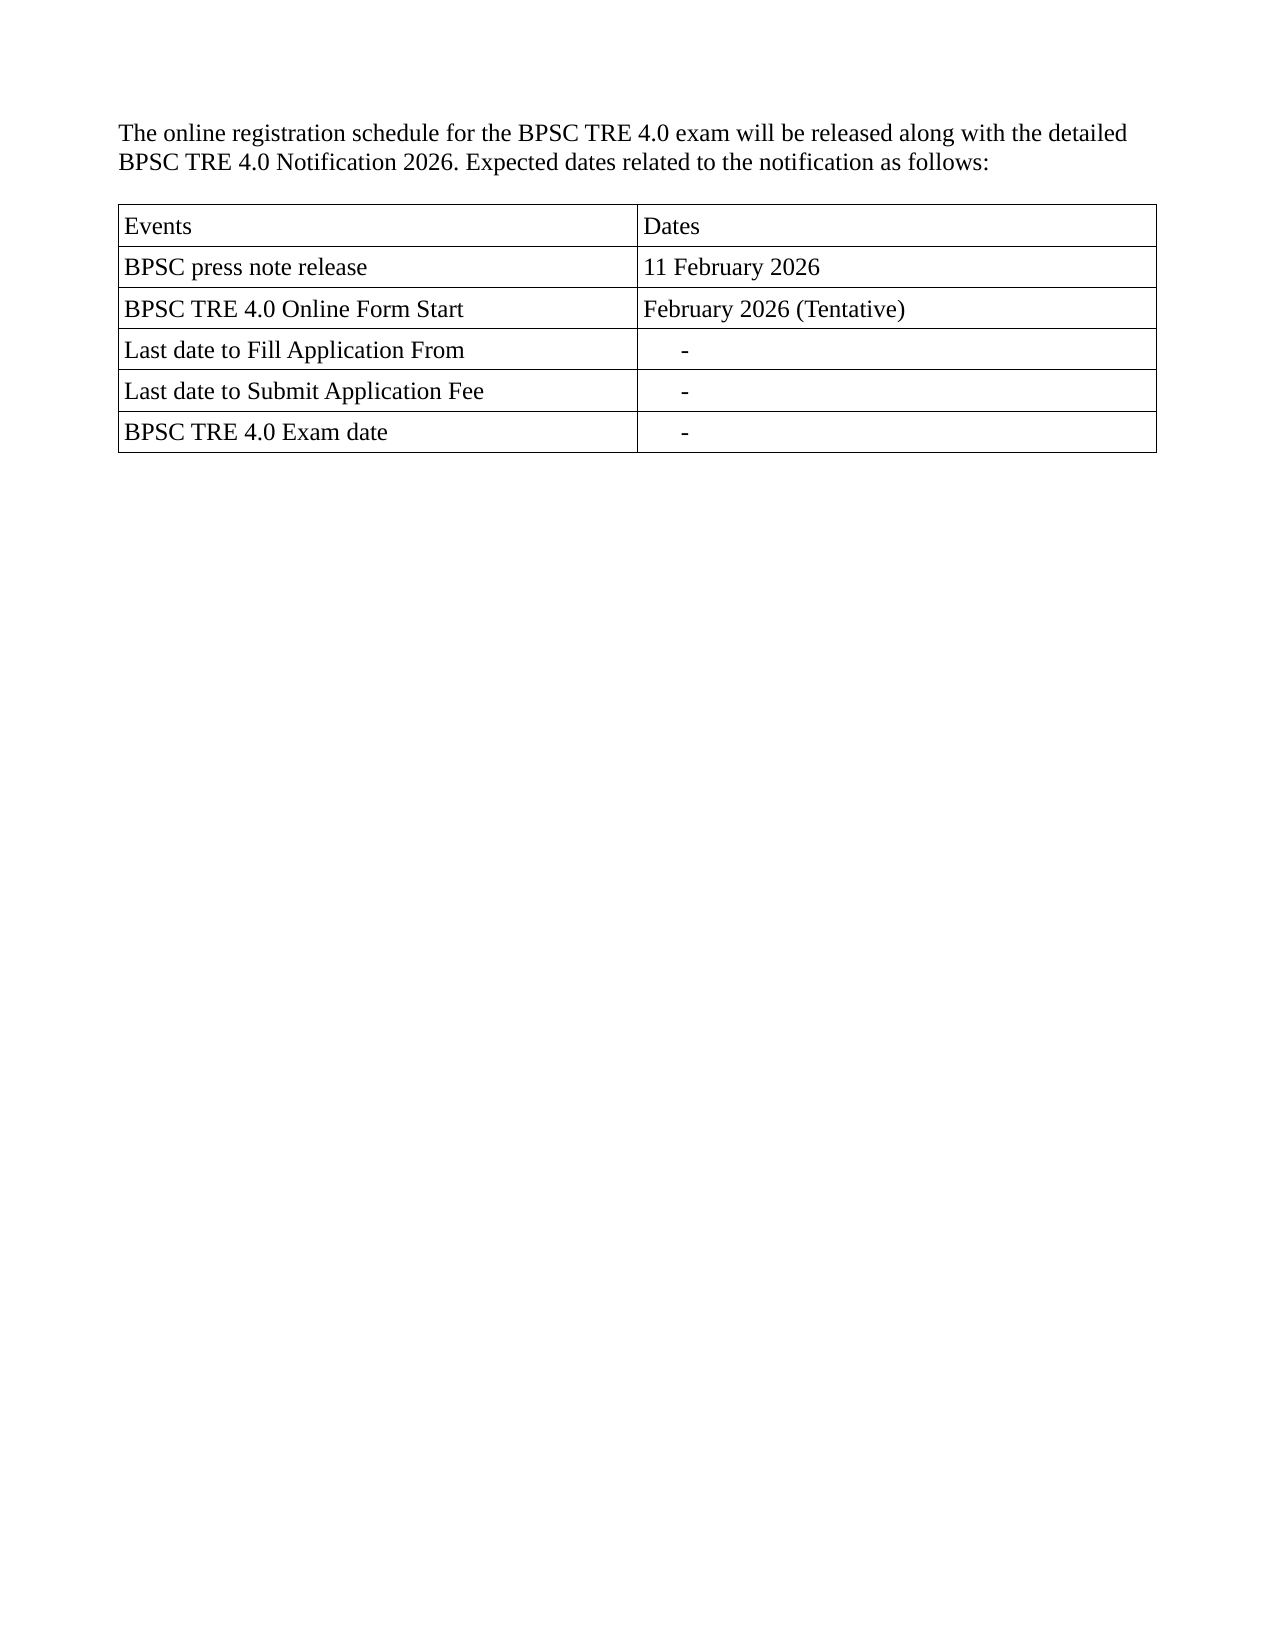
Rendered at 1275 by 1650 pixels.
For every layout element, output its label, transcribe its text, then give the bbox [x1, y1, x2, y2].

text The online registration schedule for the BPSC TRE 4.0 exam will be released along with the detailed BPSC TRE 4.0 Notification 2026. Expected dates related to the notification as follows: [118, 118, 1157, 176]
table_cell BPSC TRE 4.0 Exam date [119, 412, 637, 452]
table_cell - [638, 412, 1156, 452]
table_cell - [638, 329, 1156, 369]
table_cell BPSC TRE 4.0 Online Form Start [119, 288, 637, 328]
table_cell BPSC press note release [119, 247, 637, 287]
table_cell - [638, 370, 1156, 411]
table_cell Last date to Fill Application From [119, 329, 637, 369]
table_cell Last date to Submit Application Fee [119, 370, 637, 411]
table_header Events [119, 205, 637, 246]
table_cell February 2026 (Tentative) [638, 288, 1156, 328]
table_cell 11 February 2026 [638, 247, 1156, 287]
table_header Dates [638, 205, 1156, 246]
